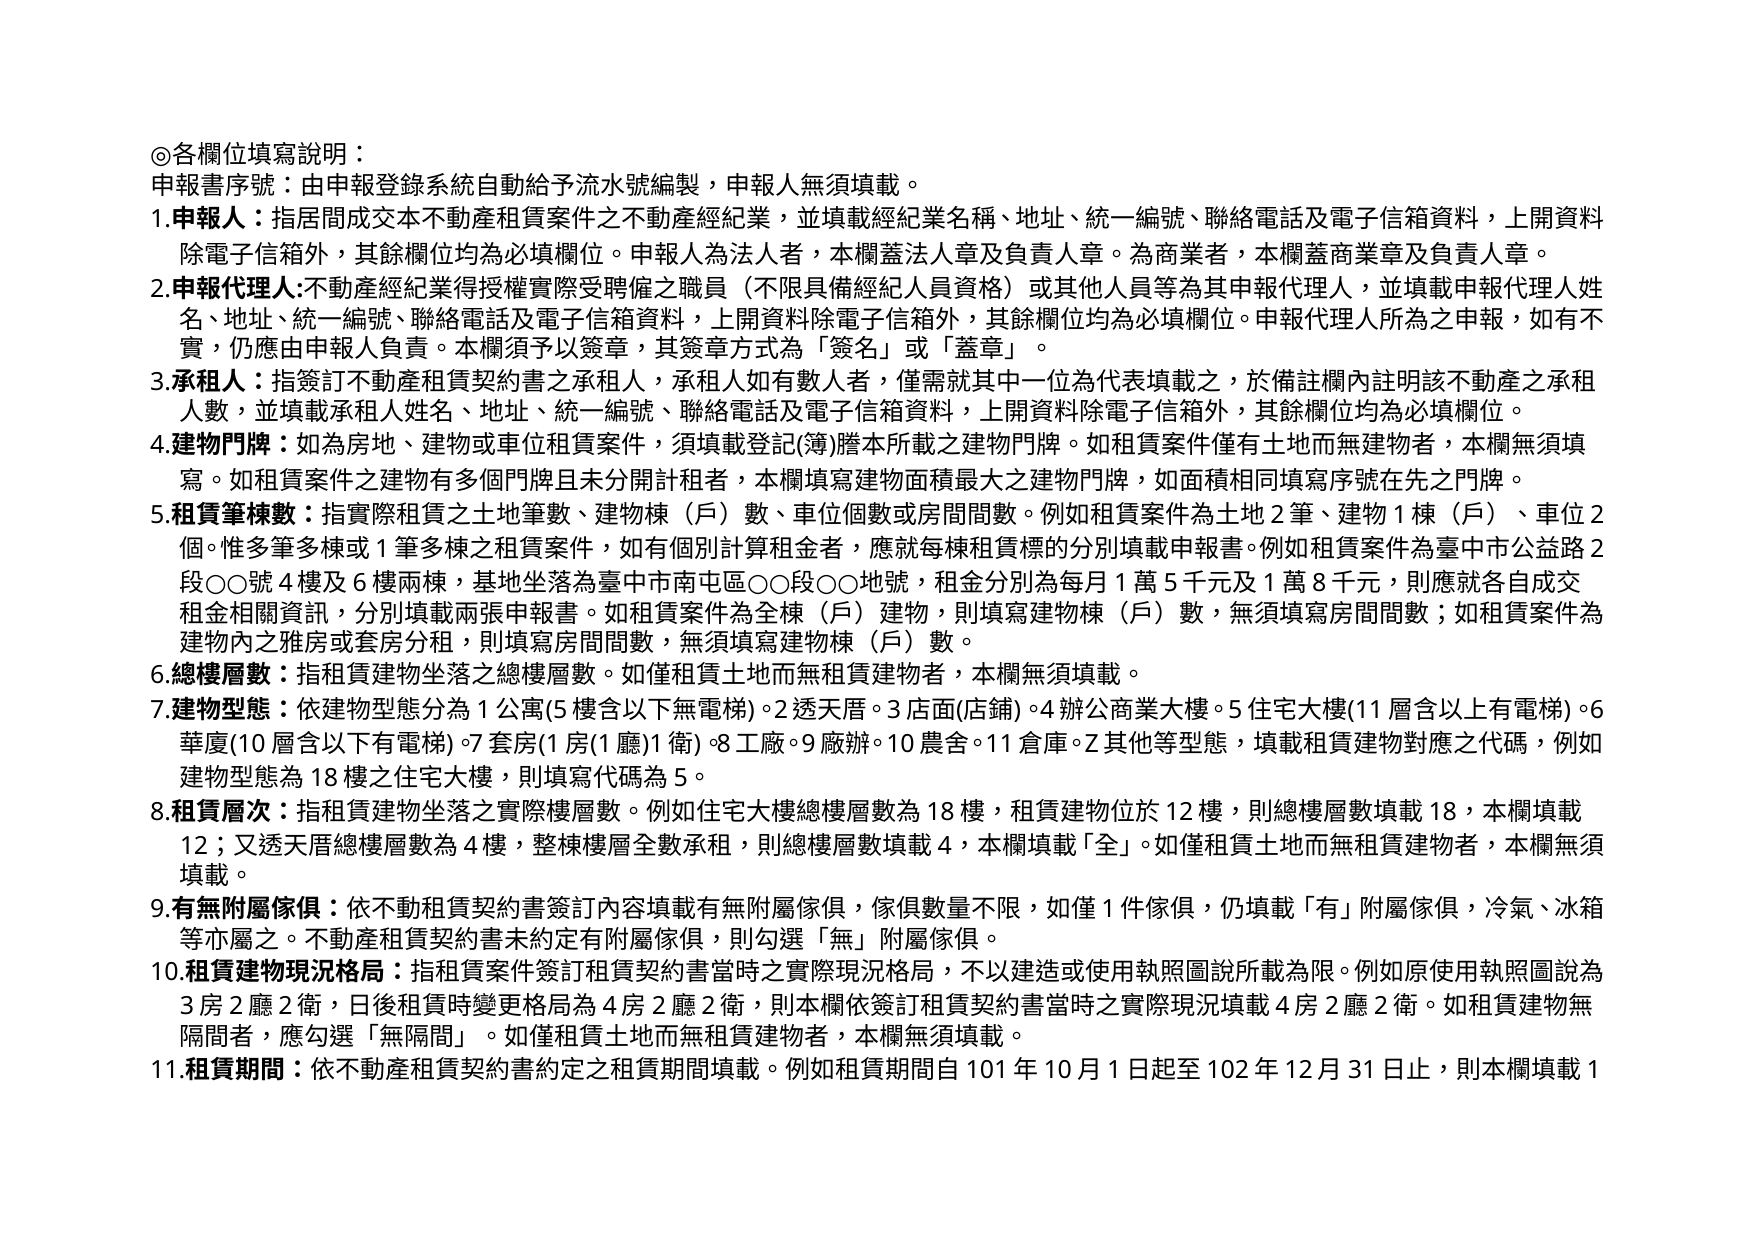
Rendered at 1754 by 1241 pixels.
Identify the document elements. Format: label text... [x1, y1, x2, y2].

text 3.承租人：指簽訂不動產租賃契約書之承租人，承租人如有數人者，僅需就其中一位為代表填載之，於備註欄內註明該不動產之承租人數，並填載承租人姓名、地址、統一編號、聯絡電話及電子信箱資料，上開資料除電子信箱外，其餘欄位均為必填欄位。 [150, 363, 1604, 426]
text ◎各欄位填寫說明： [150, 137, 1604, 171]
text 8.租賃層次：指租賃建物坐落之實際樓層數。例如住宅大樓總樓層數為18樓，租賃建物位於12樓，則總樓層數填載18，本欄填載12；又透天厝總樓層數為4樓，整棟樓層全數承租，則總樓層數填載4，本欄填載「全」。如僅租賃土地而無租賃建物者，本欄無須填載。 [150, 793, 1604, 891]
text 6.總樓層數：指租賃建物坐落之總樓層數。如僅租賃土地而無租賃建物者，本欄無須填載。 [150, 657, 1604, 691]
text 4.建物門牌：如為房地、建物或車位租賃案件，須填載登記(簿)謄本所載之建物門牌。如租賃案件僅有土地而無建物者，本欄無須填寫。如租賃案件之建物有多個門牌且未分開計租者，本欄填寫建物面積最大之建物門牌，如面積相同填寫序號在先之門牌。 [150, 426, 1604, 497]
text 5.租賃筆棟數：指實際租賃之土地筆數、建物棟（戶）數、車位個數或房間間數。例如租賃案件為土地2筆、建物1棟（戶）、車位2個。惟多筆多棟或1筆多棟之租賃案件，如有個別計算租金者，應就每棟租賃標的分別填載申報書。例如租賃案件為臺中市公益路2段○○號4樓及6樓兩棟，基地坐落為臺中市南屯區○○段○○地號，租金分別為每月1萬5千元及1萬8千元，則應就各自成交租金相關資訊，分別填載兩張申報書。如租賃案件為全棟（戶）建物，則填寫建物棟（戶）數，無須填寫房間間數；如租賃案件為建物內之雅房或套房分租，則填寫房間間數，無須填寫建物棟（戶）數。 [150, 497, 1604, 657]
text 11.租賃期間：依不動產租賃契約書約定之租賃期間填載。例如租賃期間自101年10月1日起至102年12月31日止，則本欄填載1 [150, 1051, 1604, 1085]
text 9.有無附屬傢俱：依不動租賃契約書簽訂內容填載有無附屬傢俱，傢俱數量不限，如僅1件傢俱，仍填載「有」附屬傢俱，冷氣、冰箱等亦屬之。不動產租賃契約書未約定有附屬傢俱，則勾選「無」附屬傢俱。 [150, 891, 1604, 954]
text 1.申報人：指居間成交本不動產租賃案件之不動產經紀業，並填載經紀業名稱、地址、統一編號、聯絡電話及電子信箱資料，上開資料除電子信箱外，其餘欄位均為必填欄位。申報人為法人者，本欄蓋法人章及負責人章。為商業者，本欄蓋商業章及負責人章。 [150, 200, 1604, 271]
text 10.租賃建物現況格局：指租賃案件簽訂租賃契約書當時之實際現況格局，不以建造或使用執照圖說所載為限。例如原使用執照圖說為3房2廳2衛，日後租賃時變更格局為4房2廳2衛，則本欄依簽訂租賃契約書當時之實際現況填載4房2廳2衛。如租賃建物無隔間者，應勾選「無隔間」。如僅租賃土地而無租賃建物者，本欄無須填載。 [150, 954, 1604, 1051]
text 7.建物型態：依建物型態分為1公寓(5樓含以下無電梯)。2透天厝。3店面(店鋪)。4辦公商業大樓。5住宅大樓(11層含以上有電梯)。6華廈(10層含以下有電梯)。7套房(1房(1廳)1衛)。8工廠。9廠辦。10農舍。11倉庫。Z其他等型態，填載租賃建物對應之代碼，例如建物型態為18樓之住宅大樓，則填寫代碼為5。 [150, 691, 1604, 793]
text 2.申報代理人:不動產經紀業得授權實際受聘僱之職員（不限具備經紀人員資格）或其他人員等為其申報代理人，並填載申報代理人姓名、地址、統一編號、聯絡電話及電子信箱資料，上開資料除電子信箱外，其餘欄位均為必填欄位。申報代理人所為之申報，如有不實，仍應由申報人負責。本欄須予以簽章，其簽章方式為「簽名」或「蓋章」。 [150, 271, 1604, 363]
text 申報書序號：由申報登錄系統自動給予流水號編製，申報人無須填載。 [150, 171, 1604, 200]
